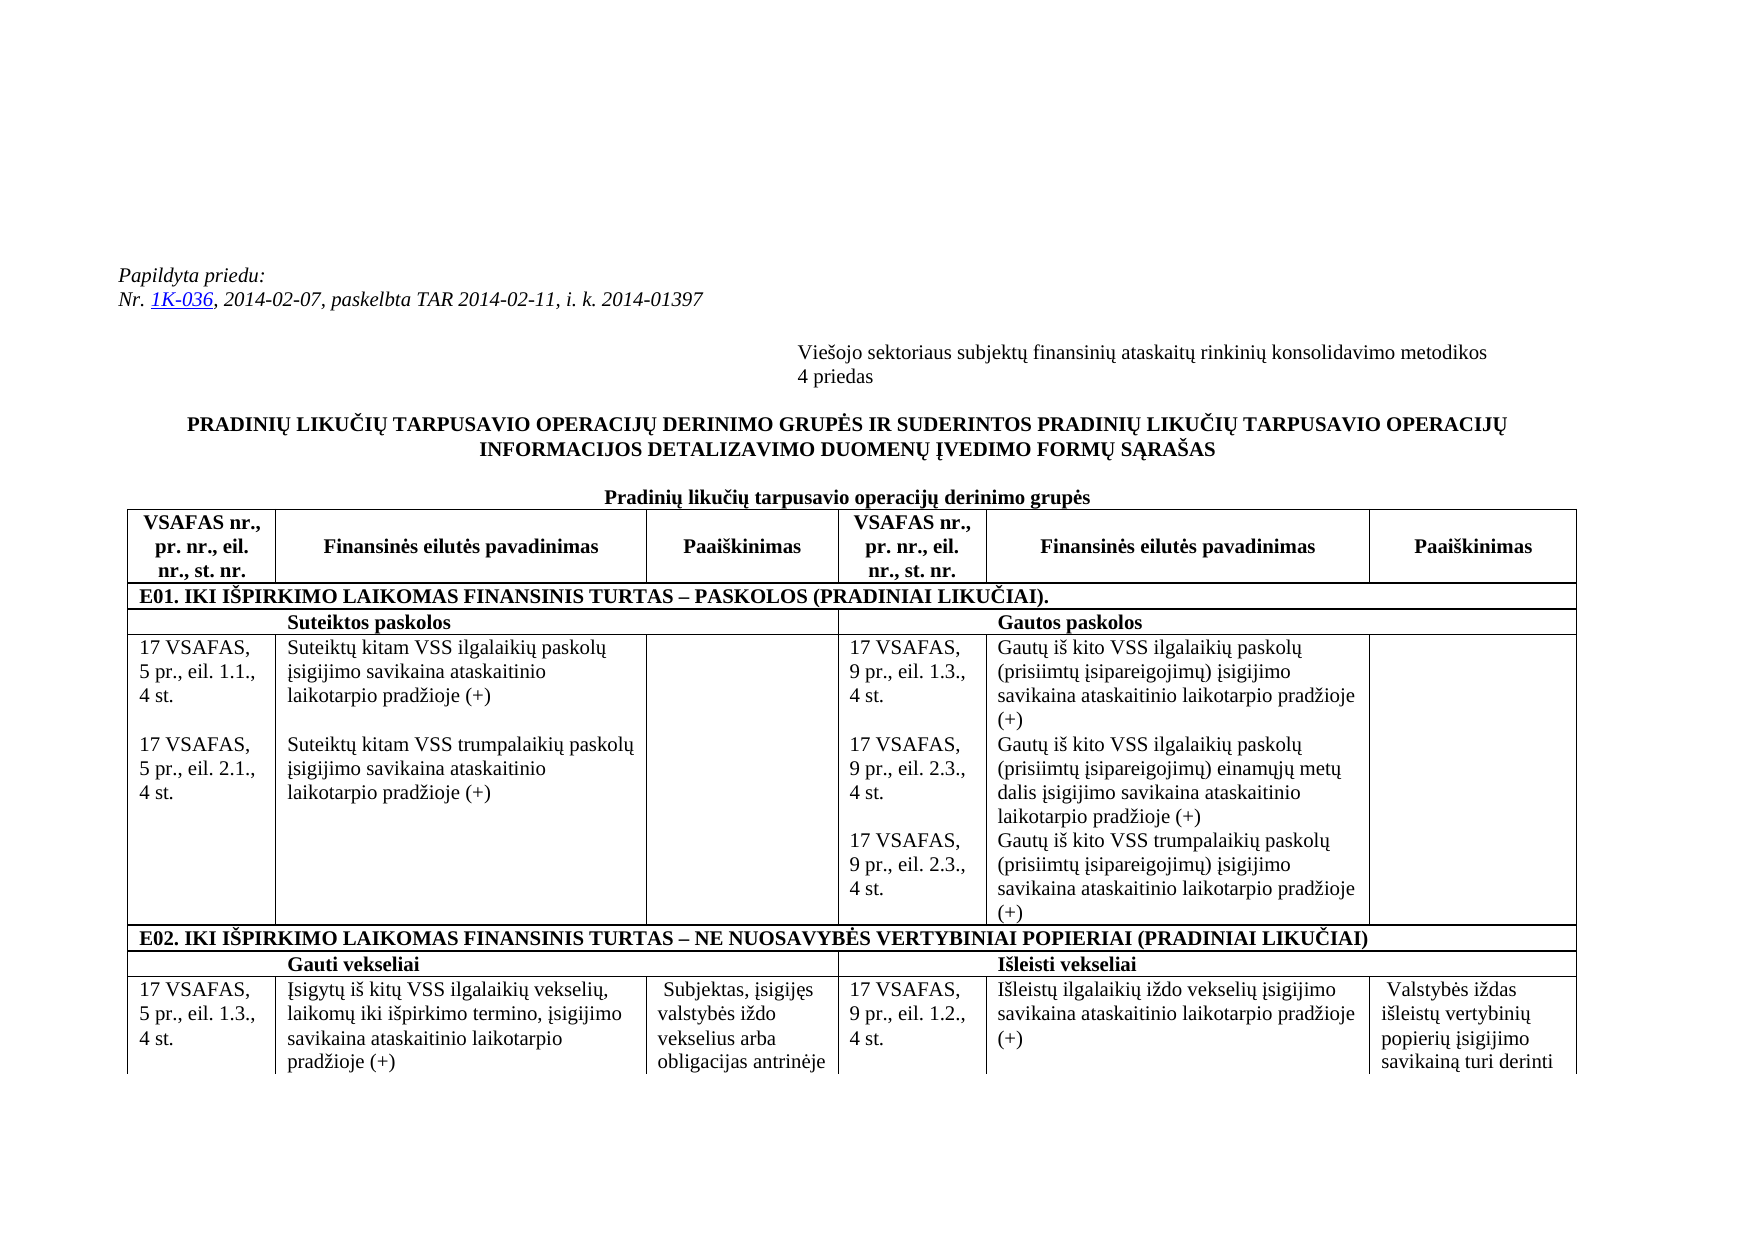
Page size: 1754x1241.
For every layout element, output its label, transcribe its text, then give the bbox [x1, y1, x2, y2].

text Papildyta priedu: [118, 263, 1577, 287]
table_cell [646, 610, 838, 634]
text Nr. 1K-036, 2014-02-07, paskelbta TAR 2014-02-11, i. k. 2014-01397 [118, 287, 1577, 311]
table_cell [646, 952, 838, 976]
table_cell Gautos paskolos [986, 610, 1370, 634]
table_cell [1370, 731, 1576, 828]
table_cell Išleistų ilgalaikių iždo vekselių įsigijimo savikaina ataskaitinio laikotarpio pradžioje (+) [987, 977, 1369, 1073]
table_cell [839, 610, 986, 634]
text Viešojo sektoriaus subjektų finansinių ataskaitų rinkinių konsolidavimo metodikos [797, 340, 1599, 364]
table_cell E01. IKI IŠPIRKIMO LAIKOMAS FINANSINIS TURTAS – PASKOLOS (PRADINIAI LIKUČIAI). [128, 584, 1576, 608]
table_cell Išleisti vekseliai [986, 952, 1370, 976]
table_cell Įsigytų iš kitų VSS ilgalaikių vekselių, laikomų iki išpirkimo termino, įsigijimo savikaina ataskaitinio laikotarpio pradžioje (+) [276, 977, 646, 1073]
table_cell Gautų iš kito VSS trumpalaikių paskolų (prisiimtų įsipareigojimų) įsigijimo savikaina ataskaitinio laikotarpio pradžioje (+) [987, 828, 1369, 924]
table_cell Suteiktos paskolos [276, 610, 646, 634]
table_cell [128, 828, 275, 924]
table_cell Suteiktų kitam VSS ilgalaikių paskolų įsigijimo savikaina ataskaitinio laikotarpio pradžioje (+) [276, 635, 646, 731]
table_header Finansinės eilutės pavadinimas [276, 510, 646, 582]
text Pradinių likučių tarpusavio operacijų derinimo grupės [118, 484, 1577, 509]
table_cell Gautų iš kito VSS ilgalaikių paskolų (prisiimtų įsipareigojimų) einamųjų metų dalis įsigijimo savikaina ataskaitinio laikotarpio pradžioje (+) [987, 731, 1369, 828]
table_cell [1370, 952, 1576, 976]
table_cell [1370, 610, 1576, 634]
text 4 priedas [797, 364, 1577, 388]
table_cell [128, 610, 276, 634]
table_cell [647, 635, 838, 731]
table_header Paaiškinimas [647, 510, 838, 582]
table_cell 17 VSAFAS, 9 pr., eil. 2.3., 4 st. [839, 828, 986, 924]
table_cell 17 VSAFAS, 9 pr., eil. 1.3., 4 st. [839, 635, 986, 731]
table_header Paaiškinimas [1370, 510, 1576, 582]
table_header Finansinės eilutės pavadinimas [987, 510, 1369, 582]
table_cell Suteiktų kitam VSS trumpalaikių paskolų įsigijimo savikaina ataskaitinio laikotarpio pradžioje (+) [276, 731, 646, 828]
table_cell 17 VSAFAS, 5 pr., eil. 1.1., 4 st. [128, 635, 275, 731]
table_cell 17 VSAFAS, 9 pr., eil. 2.3., 4 st. [839, 731, 986, 828]
table_cell 17 VSAFAS, 5 pr., eil. 1.3., 4 st. [128, 977, 275, 1073]
table_cell [128, 952, 276, 976]
table_header VSAFAS nr., pr. nr., eil. nr., st. nr. [128, 510, 275, 582]
table_cell Valstybės iždas išleistų vertybinių popierių įsigijimo savikainą turi derinti [1370, 977, 1576, 1073]
table_cell [647, 731, 838, 828]
table_cell [1370, 635, 1576, 731]
table_cell 17 VSAFAS, 5 pr., eil. 2.1., 4 st. [128, 731, 275, 828]
table_cell Gauti vekseliai [276, 952, 646, 976]
text PRADINIŲ LIKUČIŲ TARPUSAVIO OPERACIJŲ DERINIMO GRUPĖS IR SUDERINTOS PRADINIŲ LIKUČIŲ TARPUSAVIO OPERACIJŲ INFORMACIJOS DETALIZAVIMO DUOMENŲ ĮVEDIMO FORMŲ SĄRAŠAS [118, 412, 1577, 461]
table_header VSAFAS nr., pr. nr., eil. nr., st. nr. [839, 510, 986, 582]
table_cell Subjektas, įsigijęs valstybės iždo vekselius arba obligacijas antrinėje [647, 977, 838, 1073]
table_cell [1370, 828, 1576, 924]
table_cell Gautų iš kito VSS ilgalaikių paskolų (prisiimtų įsipareigojimų) įsigijimo savikaina ataskaitinio laikotarpio pradžioje (+) [987, 635, 1369, 731]
table_cell [839, 952, 986, 976]
table_cell [647, 828, 838, 924]
table_cell 17 VSAFAS, 9 pr., eil. 1.2., 4 st. [839, 977, 986, 1073]
table_cell [276, 828, 646, 924]
table_cell E02. IKI IŠPIRKIMO LAIKOMAS FINANSINIS TURTAS – NE NUOSAVYBĖS VERTYBINIAI POPIERIAI (PRADINIAI LIKUČIAI) [128, 926, 1576, 950]
